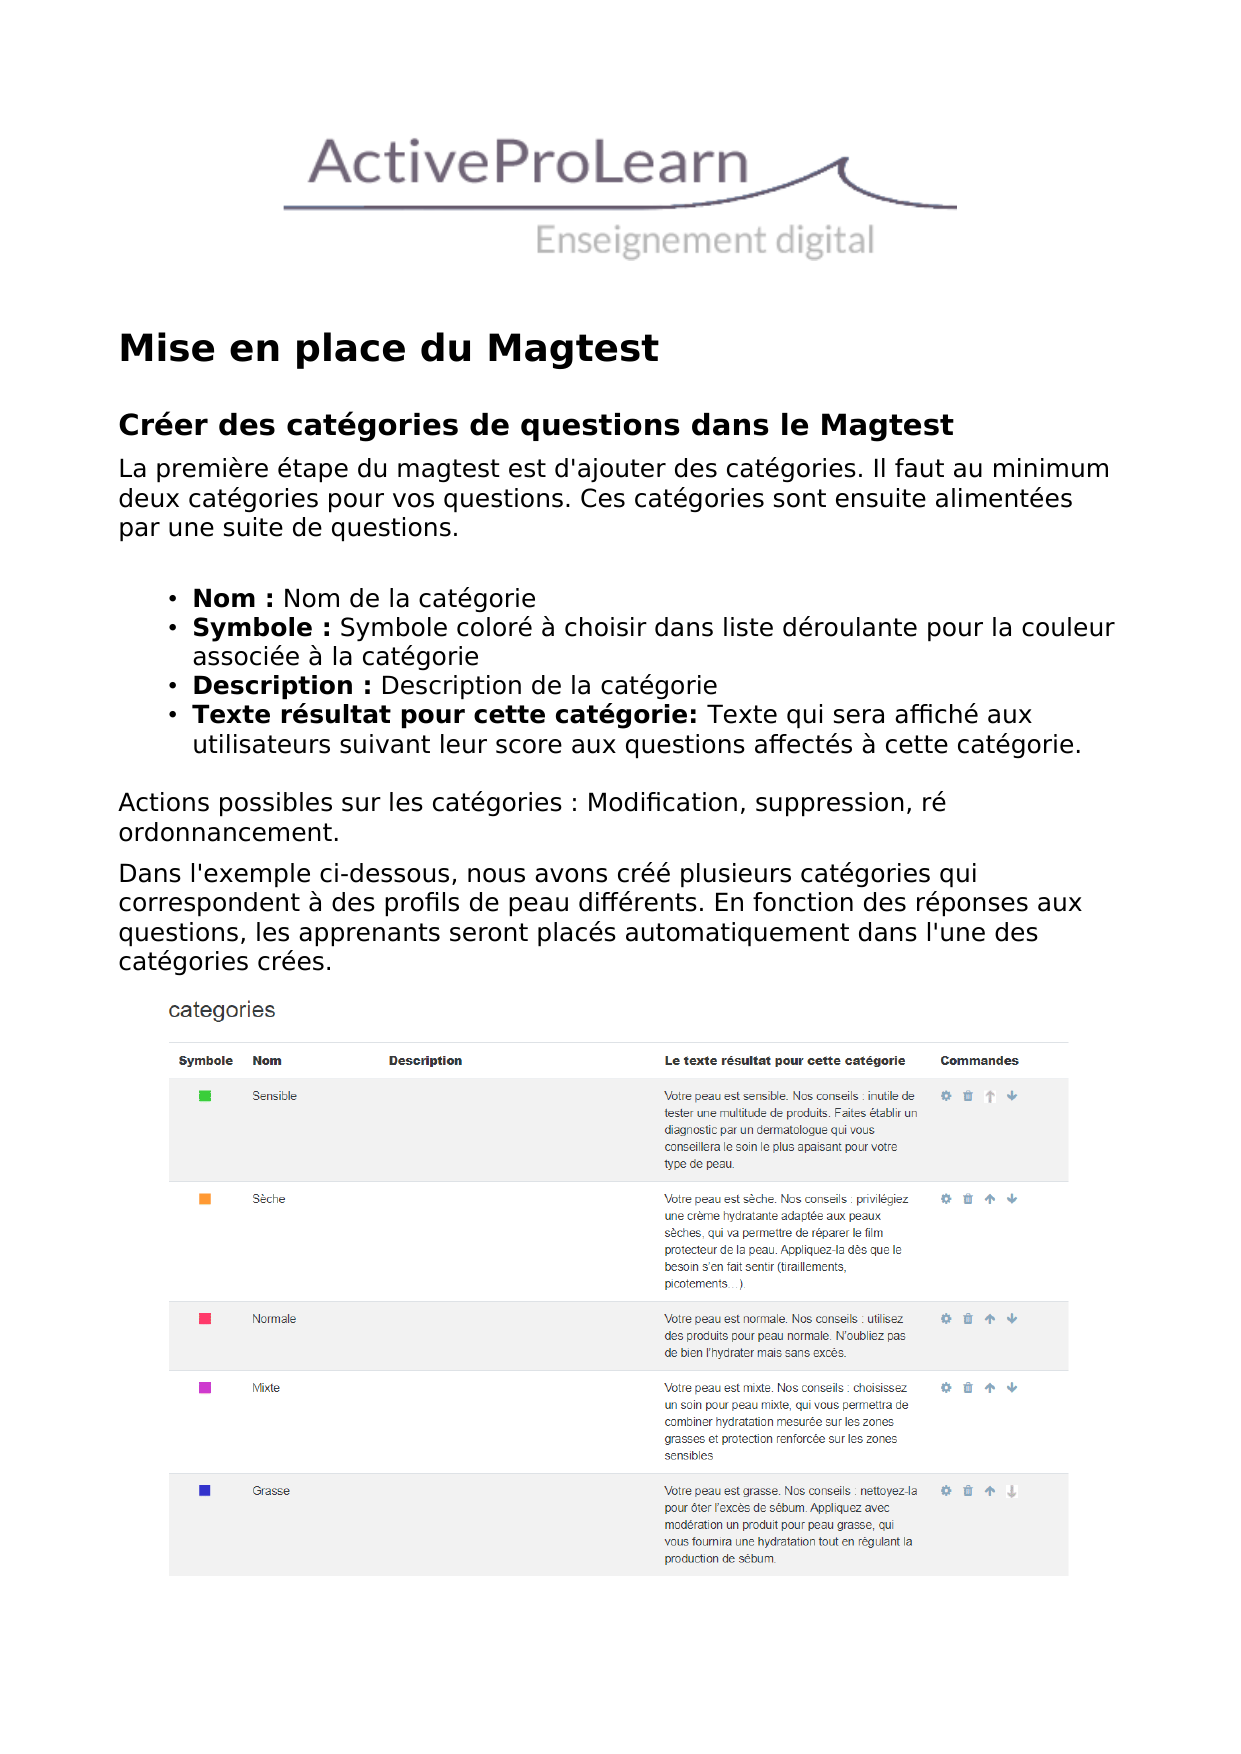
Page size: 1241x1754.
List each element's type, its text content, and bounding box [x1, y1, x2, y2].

list Nom : Nom de la catégorie [177, 584, 1122, 613]
text Actions possibles sur les catégories : Modification, suppression, ré ordonnancement. [118, 788, 1122, 847]
subtitle Mise en place du Magtest [118, 327, 1122, 371]
list Description : Description de la catégorie [177, 672, 1122, 701]
picture [283, 118, 957, 261]
list Texte résultat pour cette catégorie: Texte qui sera affiché aux utilisateurs suivant leur score aux questions affectés à cette catégorie. [177, 701, 1122, 759]
text La première étape du magtest est d'ajouter des catégories. Il faut au minimum deux catégories pour vos questions. Ces catégories sont ensuite alimentées par une suite de questions. [118, 454, 1122, 542]
picture [151, 988, 1089, 1591]
text Dans l'exemple ci-dessous, nous avons créé plusieurs catégories qui correspondent à des profils de peau différents. En fonction des réponses aux questions, les apprenants seront placés automatiquement dans l'une des catégories crées. [118, 859, 1122, 976]
subtitle Créer des catégories de questions dans le Magtest [118, 408, 1122, 442]
list Symbole : Symbole coloré à choisir dans liste déroulante pour la couleur associée à la catégorie [177, 613, 1122, 672]
